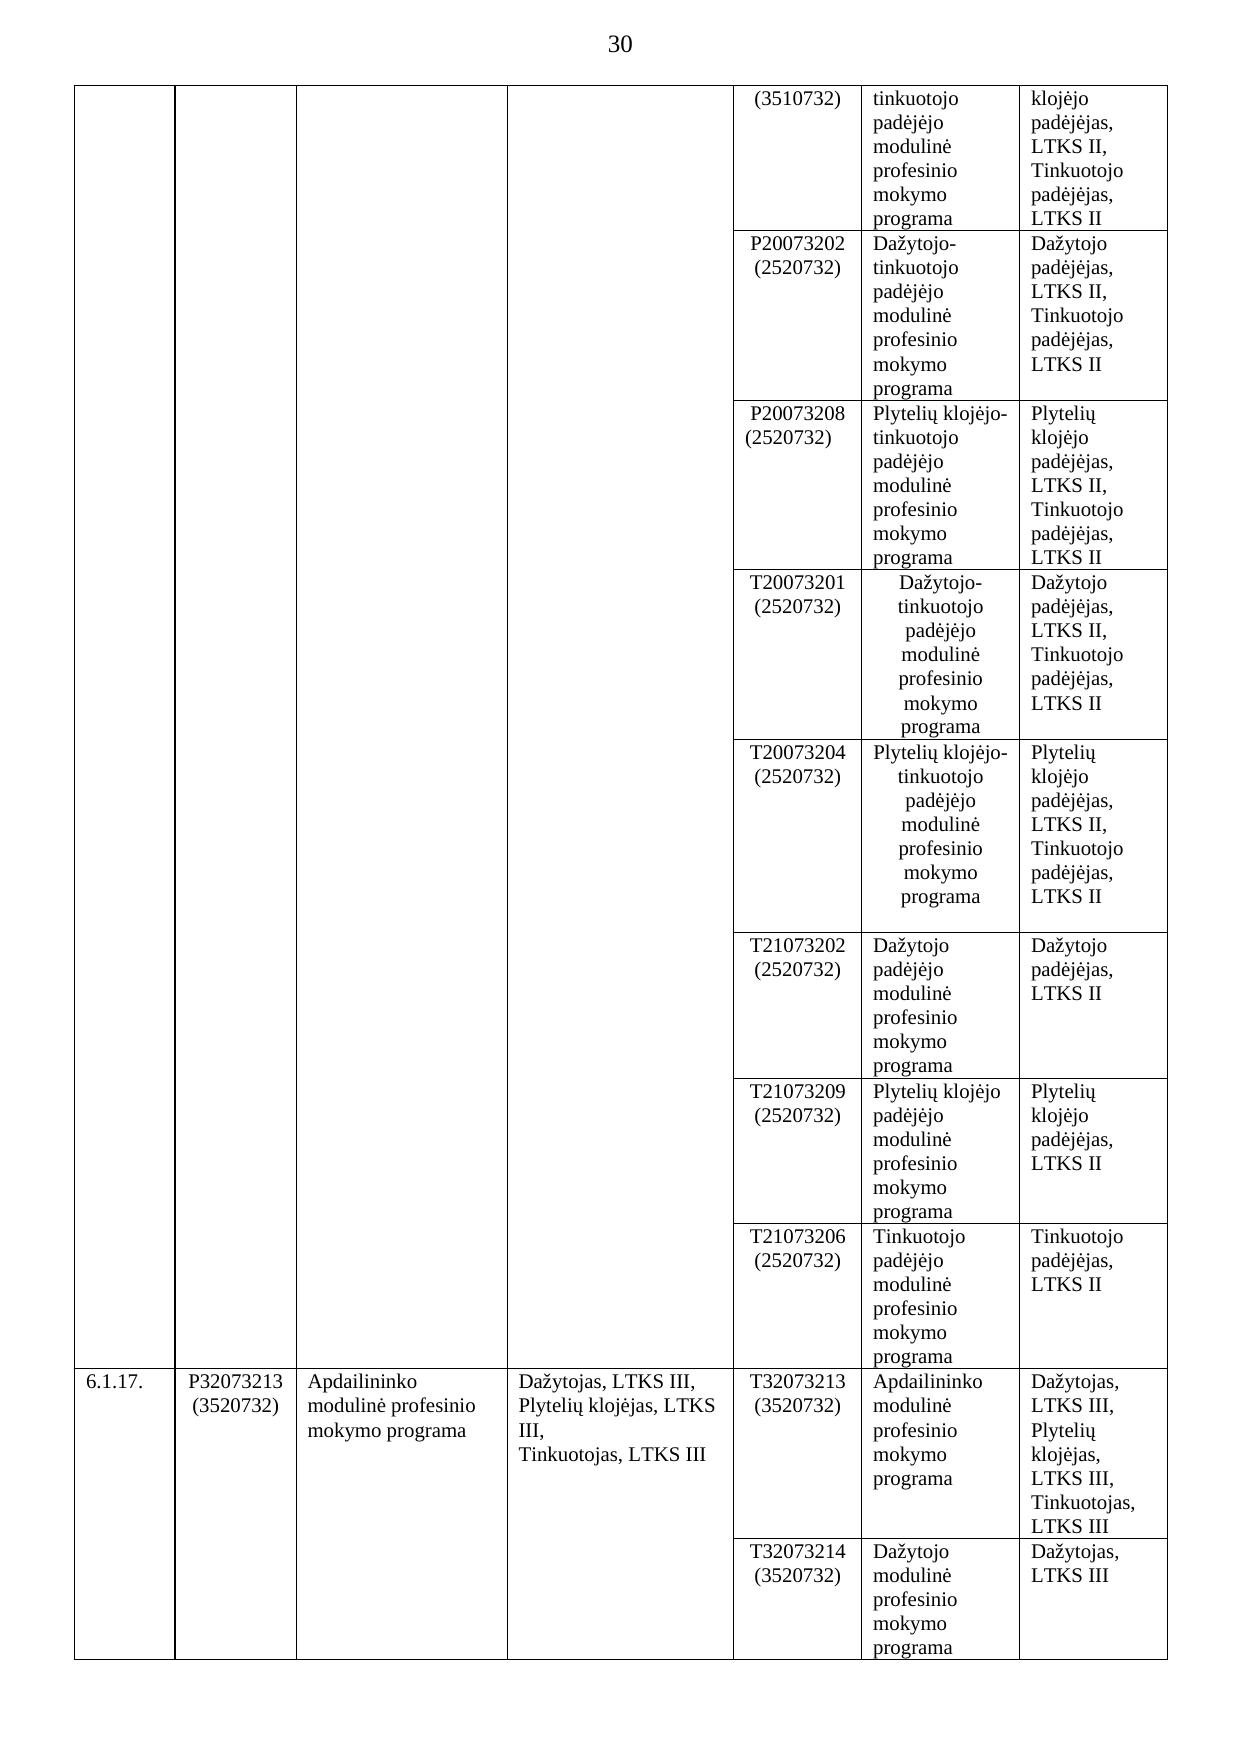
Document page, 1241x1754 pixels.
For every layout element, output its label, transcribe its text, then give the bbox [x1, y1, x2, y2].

table_cell P20073202 (2520732) [734, 231, 861, 399]
table_cell Dažytojo modulinė profesinio mokymo programa [862, 1539, 1019, 1659]
table_cell T21073202 (2520732) [734, 933, 861, 1077]
table_cell 6.1.17. [75, 1369, 174, 1659]
table_cell Plytelių klojėjo padėjėjas, LTKS II [1020, 1079, 1167, 1223]
table_cell T32073214 (3520732) [734, 1539, 861, 1659]
table_cell Dažytojas, LTKS III, Plytelių klojėjas, LTKS III, Tinkuotojas, LTKS III [508, 1369, 733, 1659]
table_cell Apdailininko modulinė profesinio mokymo programa [297, 1369, 507, 1659]
table_cell T32073213 (3520732) [734, 1369, 861, 1538]
table_cell Plytelių klojėjo padėjėjas, LTKS II, Tinkuotojo padėjėjas, LTKS II [1020, 740, 1167, 932]
table_cell Dažytojo padėjėjas, LTKS II, Tinkuotojo padėjėjas, LTKS II [1020, 231, 1167, 399]
table_cell P32073213 (3520732) [176, 1369, 296, 1659]
table_cell klojėjo padėjėjas, LTKS II, Tinkuotojo padėjėjas, LTKS II [1020, 86, 1167, 230]
table_cell T20073204 (2520732) [734, 740, 861, 932]
table_cell Dažytojas, LTKS III [1020, 1539, 1167, 1659]
table_cell Tinkuotojo padėjėjas, LTKS II [1020, 1224, 1167, 1368]
table_cell (3510732) [734, 86, 861, 230]
table_cell T21073206 (2520732) [734, 1224, 861, 1368]
table_cell Plytelių klojėjo padėjėjas, LTKS II, Tinkuotojo padėjėjas, LTKS II [1020, 401, 1167, 569]
table_cell Plytelių klojėjo-tinkuotojo padėjėjo modulinė profesinio mokymo programa [862, 740, 1019, 932]
table_cell tinkuotojo padėjėjo modulinė profesinio mokymo programa [862, 86, 1019, 230]
table_cell Dažytojo padėjėjas, LTKS II, Tinkuotojo padėjėjas, LTKS II [1020, 570, 1167, 738]
table_cell T20073201 (2520732) [734, 570, 861, 738]
table_cell Dažytojas, LTKS III, Plytelių klojėjas, LTKS III, Tinkuotojas, LTKS III [1020, 1369, 1167, 1538]
table_cell Apdailininko modulinė profesinio mokymo programa [862, 1369, 1019, 1538]
table_cell [508, 86, 733, 1368]
table_cell T21073209 (2520732) [734, 1079, 861, 1223]
table_cell Dažytojo padėjėjo modulinė profesinio mokymo programa [862, 933, 1019, 1077]
table_cell Plytelių klojėjo padėjėjo modulinė profesinio mokymo programa [862, 1079, 1019, 1223]
table_cell Dažytojo padėjėjas, LTKS II [1020, 933, 1167, 1077]
table_cell Tinkuotojo padėjėjo modulinė profesinio mokymo programa [862, 1224, 1019, 1368]
table_cell Dažytojo-tinkuotojo padėjėjo modulinė profesinio mokymo programa [862, 231, 1019, 399]
table_cell [297, 86, 507, 1368]
table_cell [176, 86, 296, 1368]
table_cell [75, 86, 174, 1368]
table_cell P20073208 (2520732) [734, 401, 861, 569]
table_cell Plytelių klojėjo-tinkuotojo padėjėjo modulinė profesinio mokymo programa [862, 401, 1019, 569]
table_cell Dažytojo-tinkuotojo padėjėjo modulinė profesinio mokymo programa [862, 570, 1019, 738]
